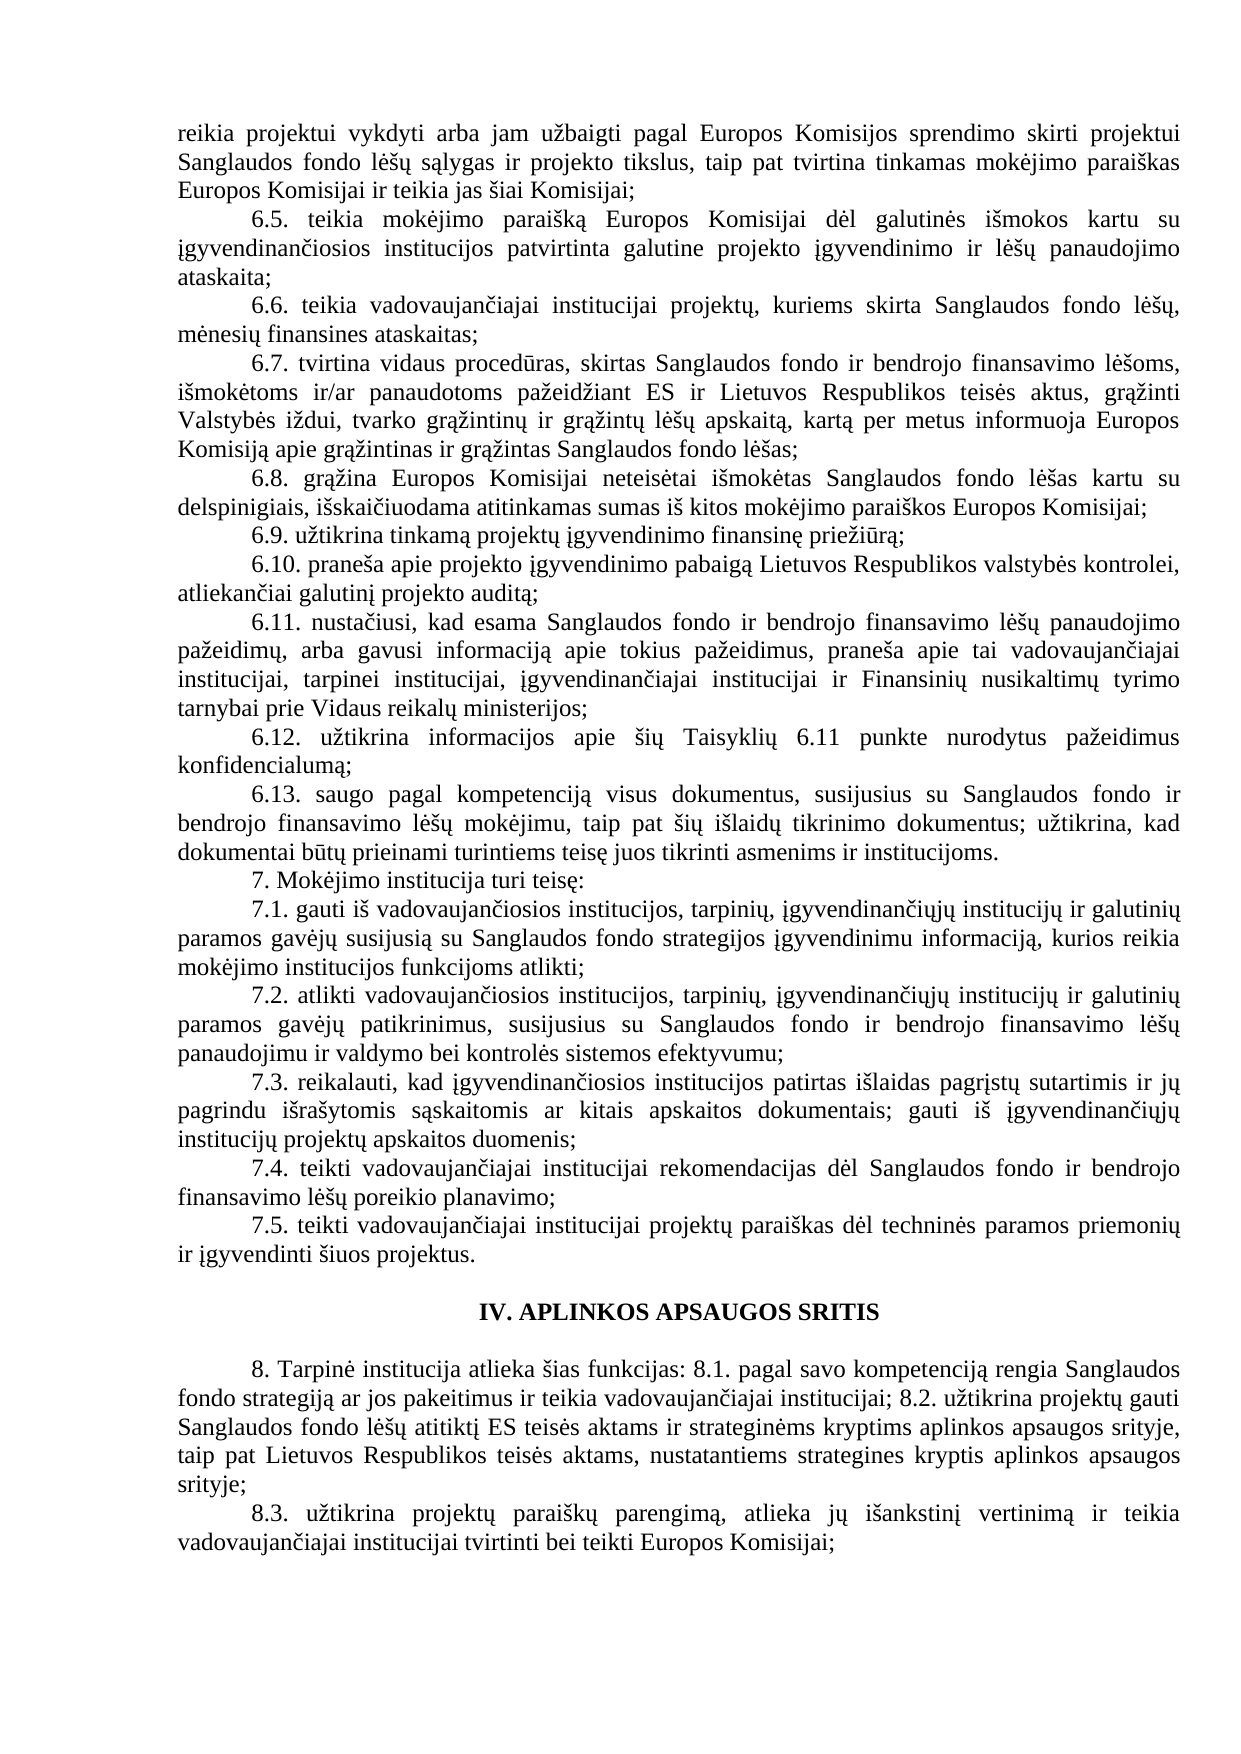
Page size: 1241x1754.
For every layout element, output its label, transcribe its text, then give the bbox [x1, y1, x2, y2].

text 8.3. užtikrina projektų paraiškų parengimą, atlieka jų išankstinį vertinimą ir teikia vadovaujančiajai institucijai tvirtinti bei teikti Europos Komisijai; [177, 1498, 1181, 1556]
text IV. APLINKOS APSAUGOS SRITIS [177, 1297, 1181, 1326]
text 7.1. gauti iš vadovaujančiosios institucijos, tarpinių, įgyvendinančiųjų institucijų ir galutinių paramos gavėjų susijusią su Sanglaudos fondo strategijos įgyvendinimu informaciją, kurios reikia mokėjimo institucijos funkcijoms atlikti; [177, 894, 1181, 981]
text 6.7. tvirtina vidaus procedūras, skirtas Sanglaudos fondo ir bendrojo finansavimo lėšoms, išmokėtoms ir/ar panaudotoms pažeidžiant ES ir Lietuvos Respublikos teisės aktus, grąžinti Valstybės iždui, tvarko grąžintinų ir grąžintų lėšų apskaitą, kartą per metus informuoja Europos Komisiją apie grąžintinas ir grąžintas Sanglaudos fondo lėšas; [177, 348, 1181, 463]
text 7.5. teikti vadovaujančiajai institucijai projektų paraiškas dėl techninės paramos priemonių ir įgyvendinti šiuos projektus. [177, 1211, 1181, 1268]
text 6.13. saugo pagal kompetenciją visus dokumentus, susijusius su Sanglaudos fondo ir bendrojo finansavimo lėšų mokėjimu, taip pat šių išlaidų tikrinimo dokumentus; užtikrina, kad dokumentai būtų prieinami turintiems teisę juos tikrinti asmenims ir institucijoms. [177, 779, 1181, 866]
text 7.2. atlikti vadovaujančiosios institucijos, tarpinių, įgyvendinančiųjų institucijų ir galutinių paramos gavėjų patikrinimus, susijusius su Sanglaudos fondo ir bendrojo finansavimo lėšų panaudojimu ir valdymo bei kontrolės sistemos efektyvumu; [177, 981, 1181, 1067]
text 6.5. teikia mokėjimo paraišką Europos Komisijai dėl galutinės išmokos kartu su įgyvendinančiosios institucijos patvirtinta galutine projekto įgyvendinimo ir lėšų panaudojimo ataskaita; [177, 204, 1181, 291]
text 6.10. praneša apie projekto įgyvendinimo pabaigą Lietuvos Respublikos valstybės kontrolei, atliekančiai galutinį projekto auditą; [177, 549, 1181, 607]
text 8. Tarpinė institucija atlieka šias funkcijas: 8.1. pagal savo kompetenciją rengia Sanglaudos fondo strategiją ar jos pakeitimus ir teikia vadovaujančiajai institucijai; 8.2. užtikrina projektų gauti Sanglaudos fondo lėšų atitiktį ES teisės aktams ir strateginėms kryptims aplinkos apsaugos srityje, taip pat Lietuvos Respublikos teisės aktams, nustatantiems strategines kryptis aplinkos apsaugos srityje; [177, 1354, 1181, 1498]
text 7.4. teikti vadovaujančiajai institucijai rekomendacijas dėl Sanglaudos fondo ir bendrojo finansavimo lėšų poreikio planavimo; [177, 1153, 1181, 1211]
text 6.9. užtikrina tinkamą projektų įgyvendinimo finansinę priežiūrą; [177, 521, 1181, 549]
text 6.12. užtikrina informacijos apie šių Taisyklių 6.11 punkte nurodytus pažeidimus konfidencialumą; [177, 722, 1181, 779]
text reikia projektui vykdyti arba jam užbaigti pagal Europos Komisijos sprendimo skirti projektui Sanglaudos fondo lėšų sąlygas ir projekto tikslus, taip pat tvirtina tinkamas mokėjimo paraiškas Europos Komisijai ir teikia jas šiai Komisijai; [177, 118, 1181, 204]
text 6.6. teikia vadovaujančiajai institucijai projektų, kuriems skirta Sanglaudos fondo lėšų, mėnesių finansines ataskaitas; [177, 291, 1181, 348]
text 6.11. nustačiusi, kad esama Sanglaudos fondo ir bendrojo finansavimo lėšų panaudojimo pažeidimų, arba gavusi informaciją apie tokius pažeidimus, praneša apie tai vadovaujančiajai institucijai, tarpinei institucijai, įgyvendinančiajai institucijai ir Finansinių nusikaltimų tyrimo tarnybai prie Vidaus reikalų ministerijos; [177, 607, 1181, 722]
text 6.8. grąžina Europos Komisijai neteisėtai išmokėtas Sanglaudos fondo lėšas kartu su delspinigiais, išskaičiuodama atitinkamas sumas iš kitos mokėjimo paraiškos Europos Komisijai; [177, 463, 1181, 521]
text 7. Mokėjimo institucija turi teisę: [177, 866, 1181, 894]
text 7.3. reikalauti, kad įgyvendinančiosios institucijos patirtas išlaidas pagrįstų sutartimis ir jų pagrindu išrašytomis sąskaitomis ar kitais apskaitos dokumentais; gauti iš įgyvendinančiųjų institucijų projektų apskaitos duomenis; [177, 1067, 1181, 1153]
